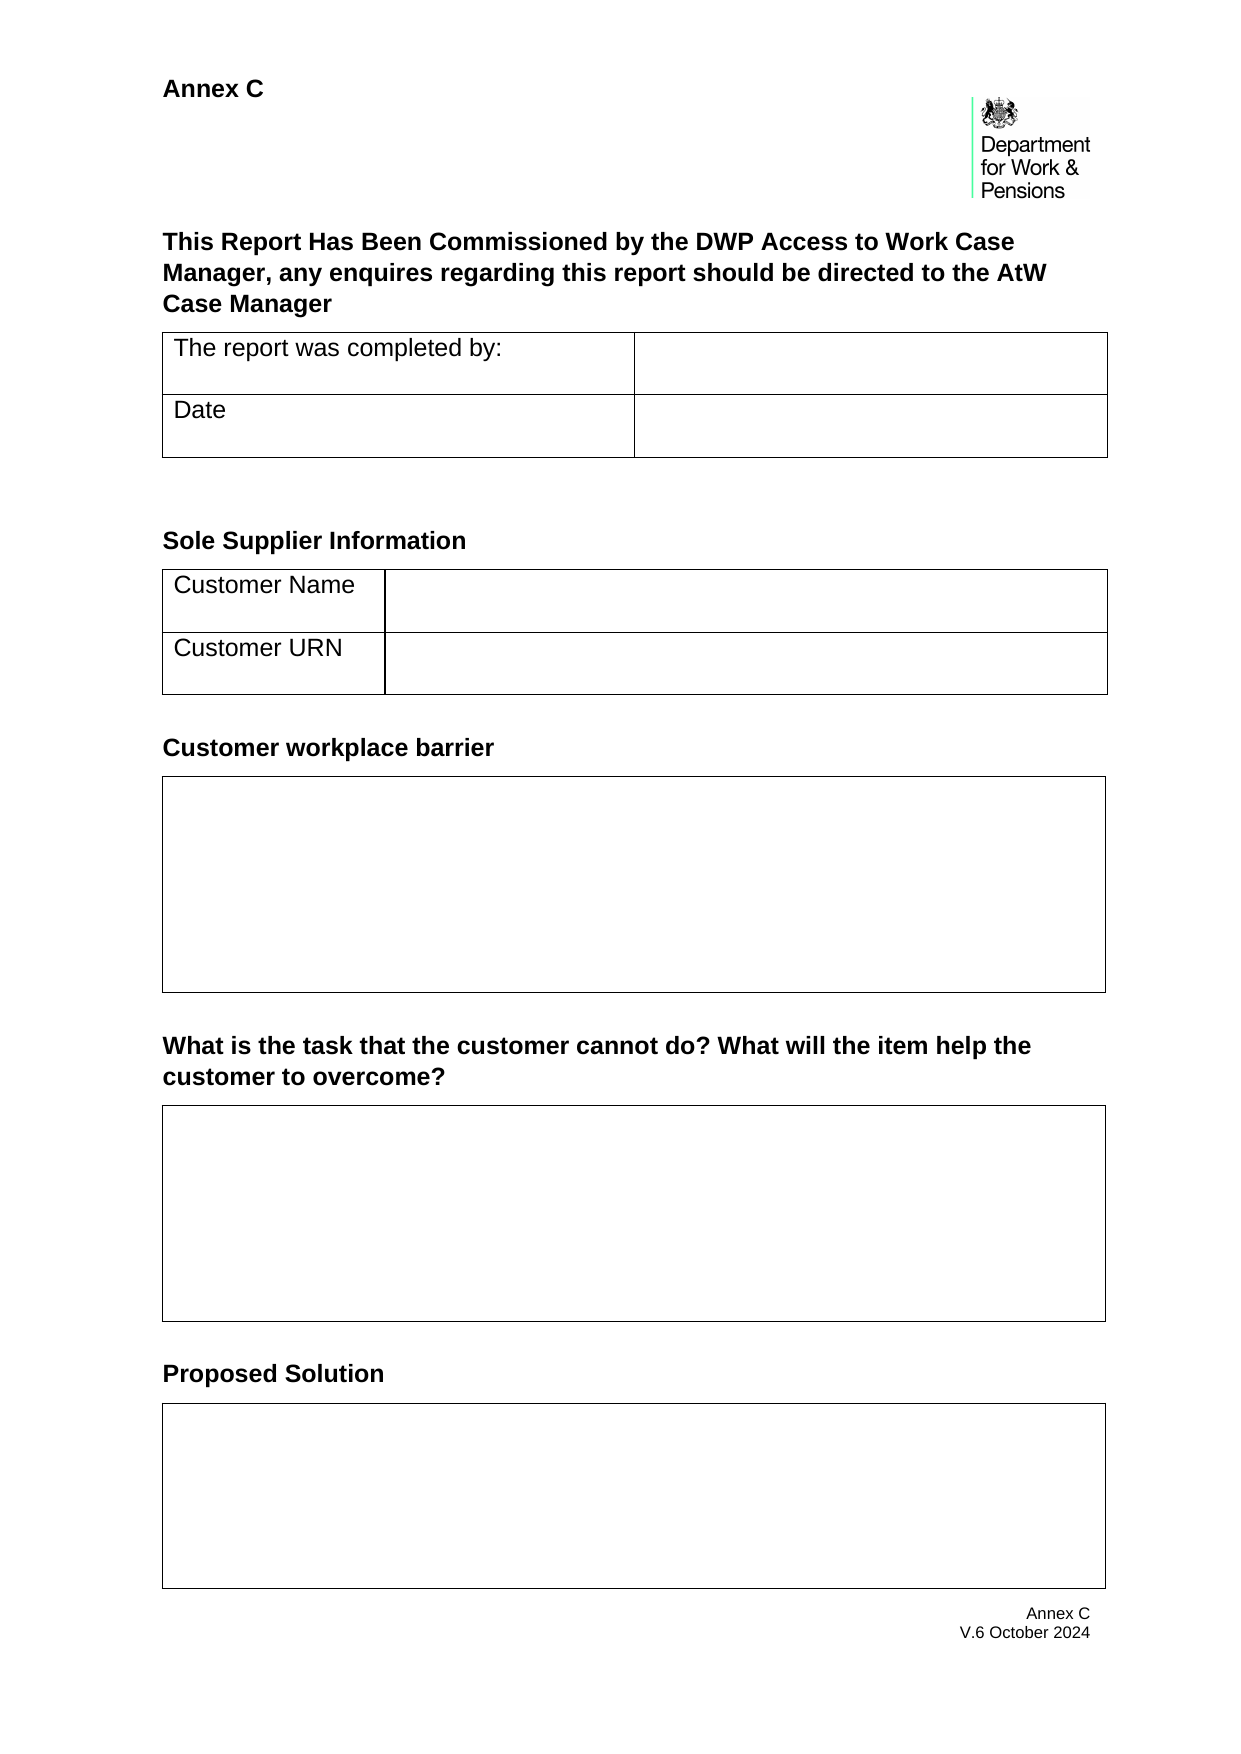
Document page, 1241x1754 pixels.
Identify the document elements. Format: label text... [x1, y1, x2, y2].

table_header [386, 570, 1107, 632]
table_cell Date [163, 395, 634, 457]
table_cell Customer URN [163, 633, 384, 694]
table_header [163, 1404, 1105, 1588]
table_cell [635, 395, 1107, 457]
table_header Customer Name [163, 570, 384, 632]
table_header [163, 1106, 1105, 1321]
subtitle Customer workplace barrier [162, 733, 1090, 762]
subtitle What is the task that the customer cannot do? What will the item help the customer to overcome? [162, 1031, 1090, 1090]
table_header The report was completed by: [163, 333, 634, 394]
table_cell [386, 633, 1107, 694]
subtitle Sole Supplier Information [162, 526, 1090, 555]
subtitle Proposed Solution [162, 1359, 1090, 1388]
table_header [635, 333, 1107, 394]
table_header [163, 777, 1105, 992]
subtitle This Report Has Been Commissioned by the DWP Access to Work Case Manager, any enquires regarding this report should be directed to the AtW Case Manager [162, 227, 1090, 317]
